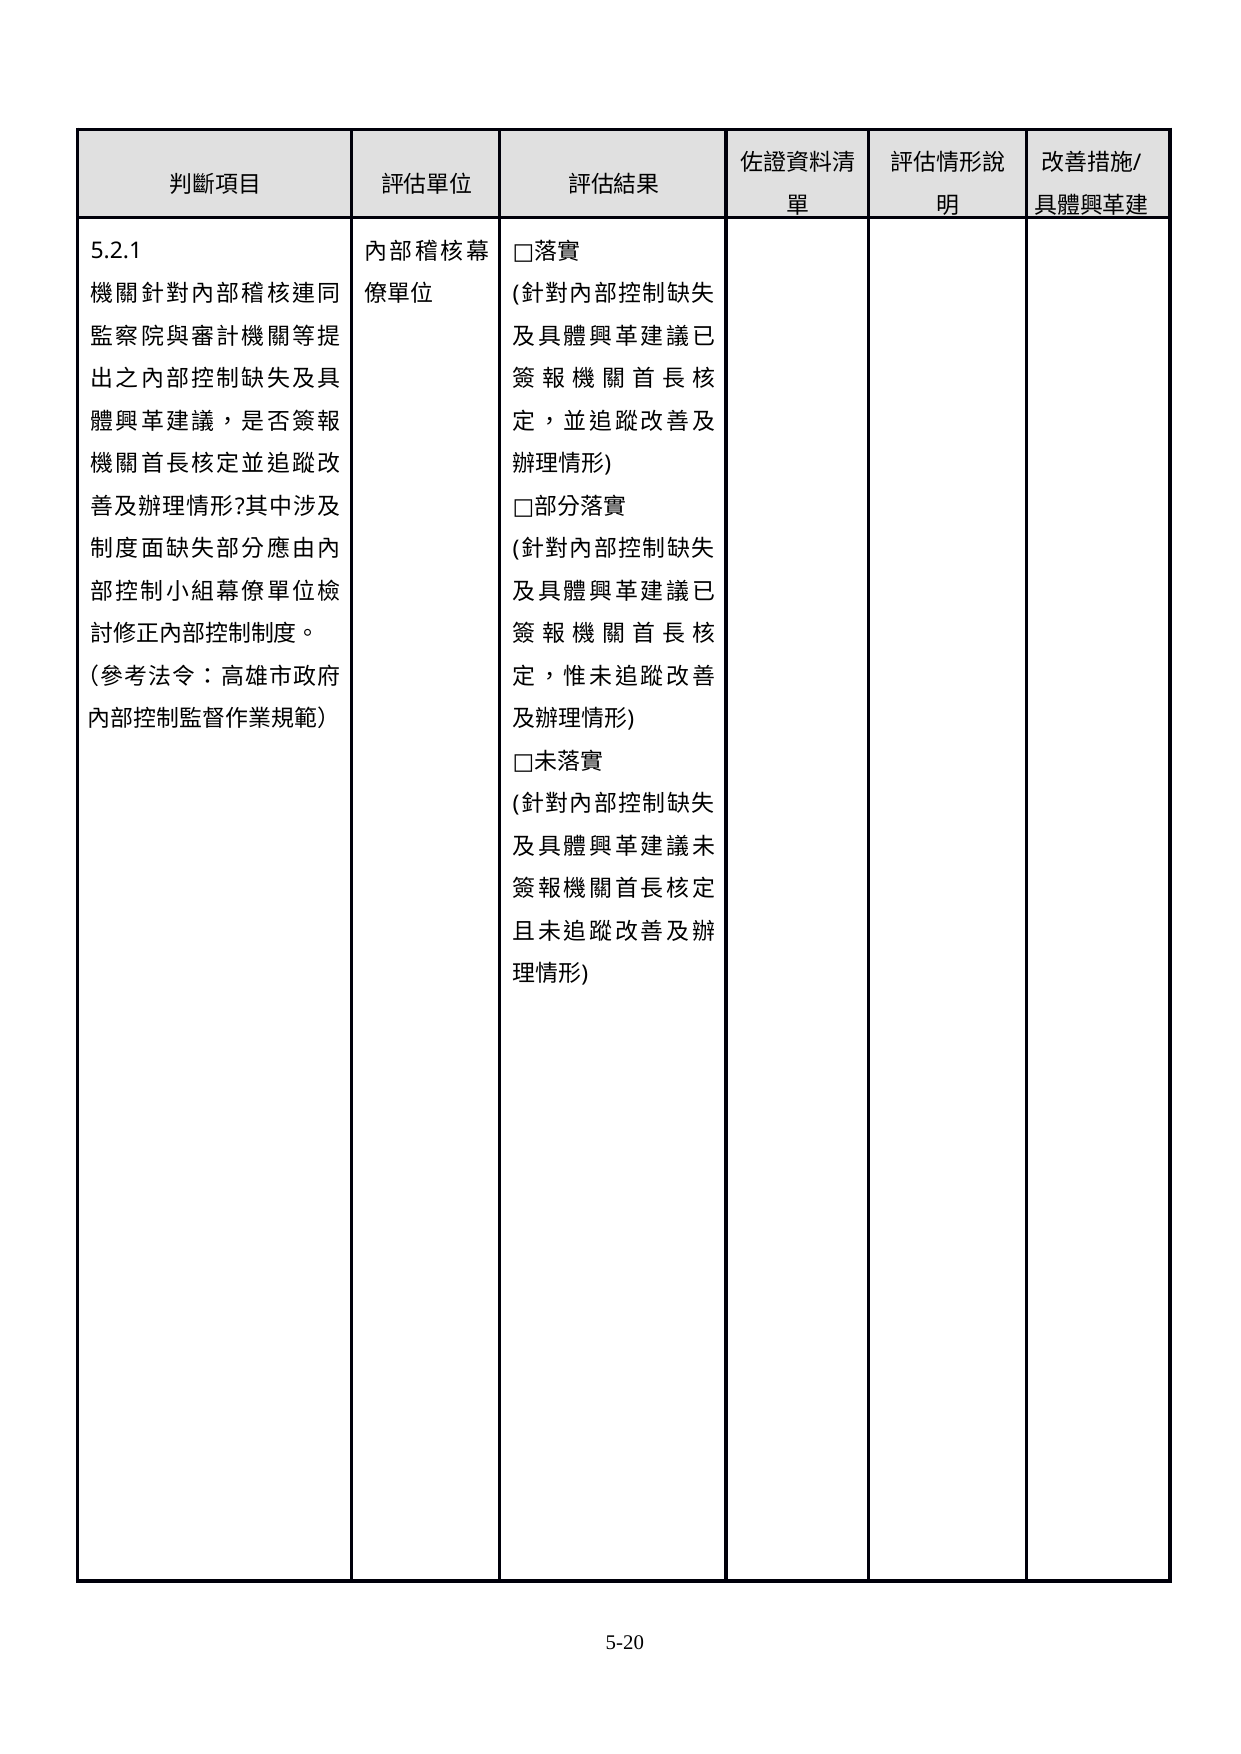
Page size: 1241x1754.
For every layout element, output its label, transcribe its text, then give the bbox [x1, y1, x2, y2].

table_header 判斷項目 [79, 131, 350, 216]
table_header 評估單位 [353, 131, 498, 216]
table_cell □落實 (針對內部控制缺失及具體興革建議已簽報機關首長核定，並追蹤改善及辦理情形) □部分落實 (針對內部控制缺失及具體興革建議已簽報機關首長核定，惟未追蹤改善及辦理情形) □未落實 (針對內部控制缺失及具體興革建議未簽報機關首長核定且未追蹤改善及辦理情形) [501, 219, 724, 1579]
table_cell 內部稽核幕僚單位 [353, 219, 498, 1579]
table_cell [870, 219, 1025, 1579]
table_header 改善措施/ 具體興革建議 [1028, 131, 1168, 216]
table_header 評估結果 [501, 131, 724, 216]
table_cell [728, 219, 867, 1579]
table_cell 5.2.1 機關針對內部稽核連同監察院與審計機關等提出之內部控制缺失及具體興革建議，是否簽報機關首長核定並追蹤改善及辦理情形?其中涉及制度面缺失部分應由內部控制小組幕僚單位檢討修正內部控制制度。 （參考法令：高雄市政府內部控制監督作業規範） [79, 219, 350, 1579]
table_header 評估情形說明 [870, 131, 1025, 216]
table_cell [1028, 219, 1168, 1579]
table_header 佐證資料清單 [728, 131, 867, 216]
